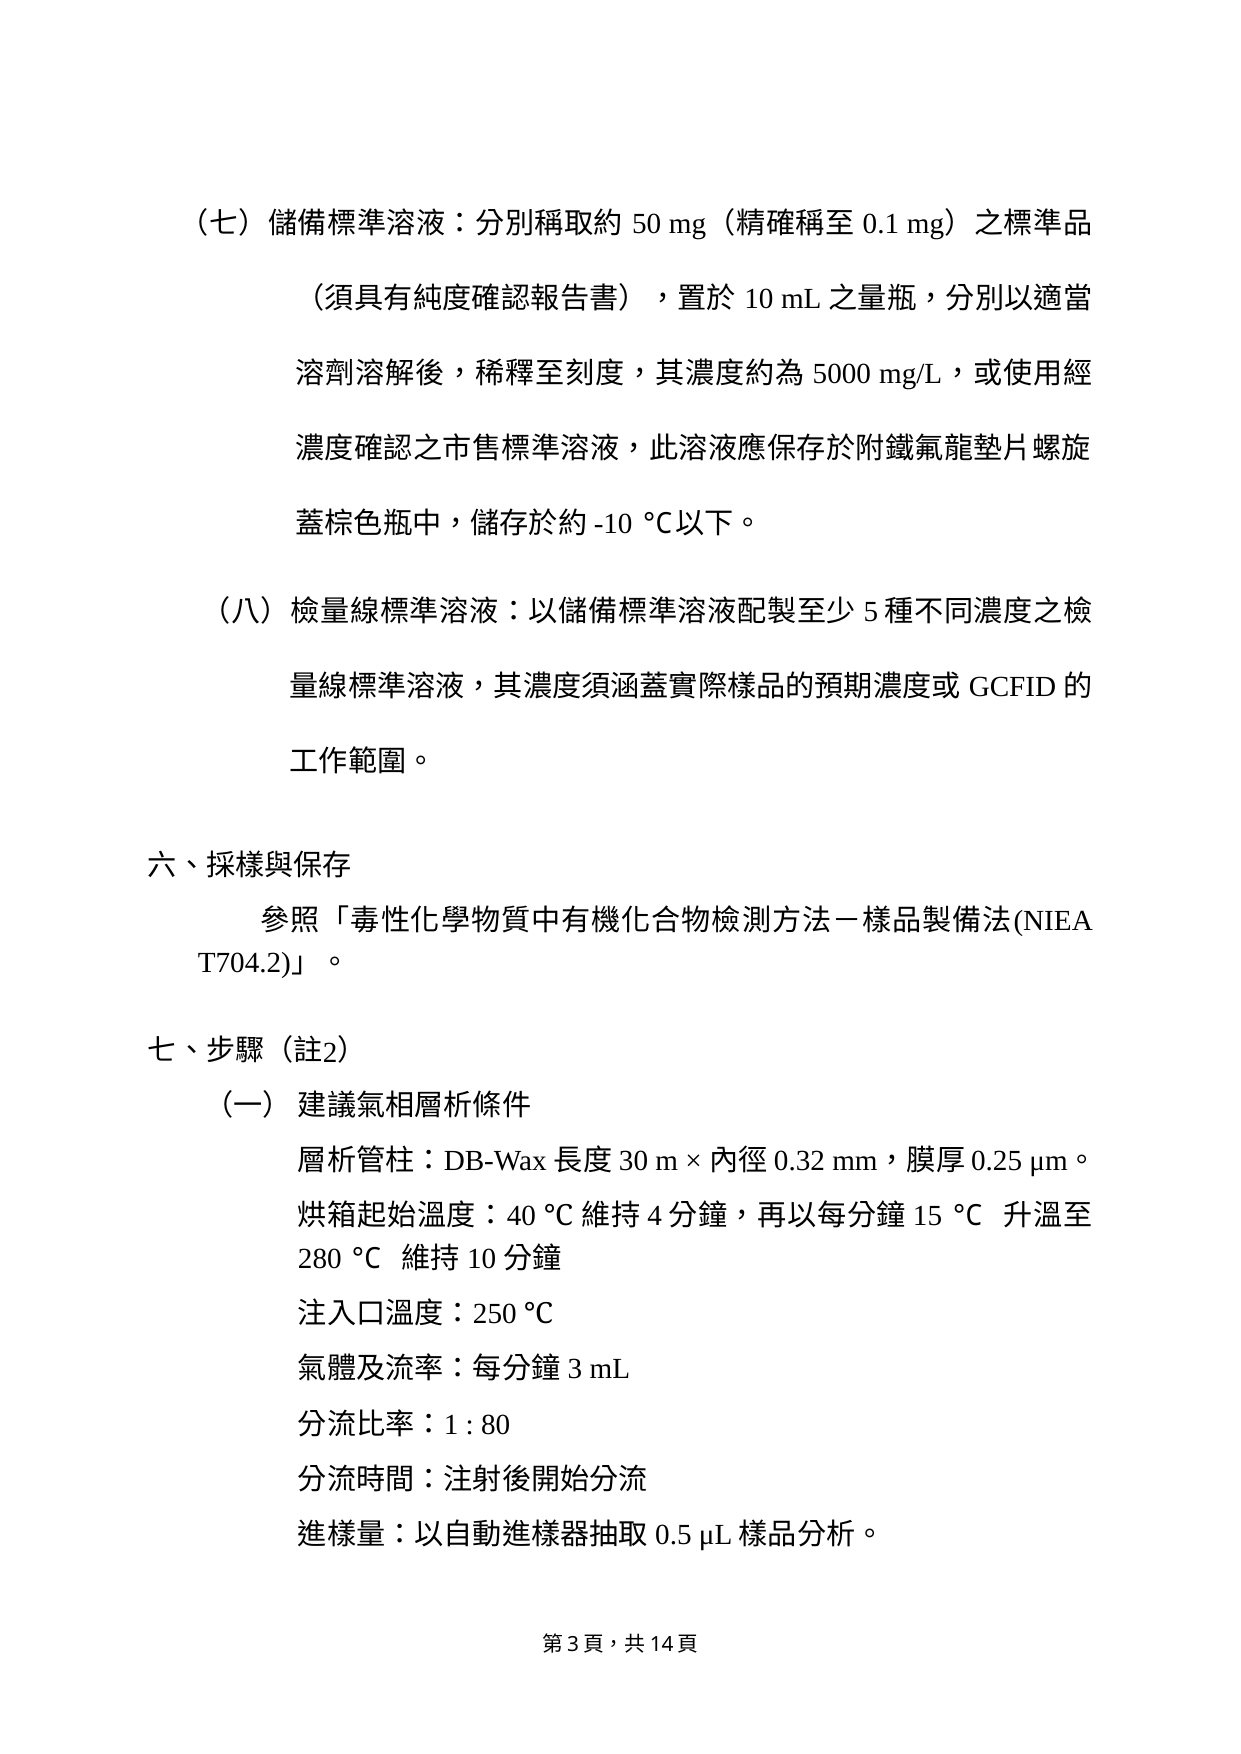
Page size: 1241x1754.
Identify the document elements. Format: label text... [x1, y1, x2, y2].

text （一） 建議氣相層析條件 [204, 1081, 1093, 1124]
text 參照「毒性化學物質中有機化合物檢測方法－樣品製備法(NIEA T704.2)」。 [198, 896, 1093, 981]
text （八）檢量線標準溶液：以儲備標準溶液配製至少5種不同濃度之檢量線標準溶液，其濃度須涵蓋實際樣品的預期濃度或 GCFID 的工作範圍。 [201, 571, 1093, 796]
text 注入口溫度：250 ℃ [298, 1290, 1093, 1332]
text 進樣量：以自動進樣器抽取 0.5 μL 樣品分析。 [298, 1511, 1093, 1553]
text 氣體及流率：每分鐘 3 mL [298, 1345, 1093, 1387]
text 分流比率：1 : 80 [298, 1400, 1093, 1443]
text （七）儲備標準溶液：分別稱取約 50 mg（精確稱至 0.1 mg）之標準品（須具有純度確認報告書），置於 10 mL 之量瓶，分別以適當溶劑溶解後，稀釋至刻度，其濃度約為5000 mg/L，或使用經濃度確認之市售標準溶液，此溶液應保存於附鐵氟龍墊片螺旋蓋棕色瓶中，儲存於約 -10 ℃以下。 [148, 183, 1093, 558]
text 層析管柱：DB-Wax 長度 30 m × 內徑 0.32 mm，膜厚0.25 μm。 [298, 1137, 1093, 1179]
text 七、步驟（註2） [148, 993, 1093, 1068]
text 分流時間：注射後開始分流 [298, 1456, 1093, 1498]
text 烘箱起始溫度：40 ℃ 維持4分鐘，再以每分鐘15 ℃ 升溫至 280 ℃ 維持 10 分鐘 [298, 1192, 1093, 1277]
text 六、採樣與保存 [148, 809, 1093, 884]
